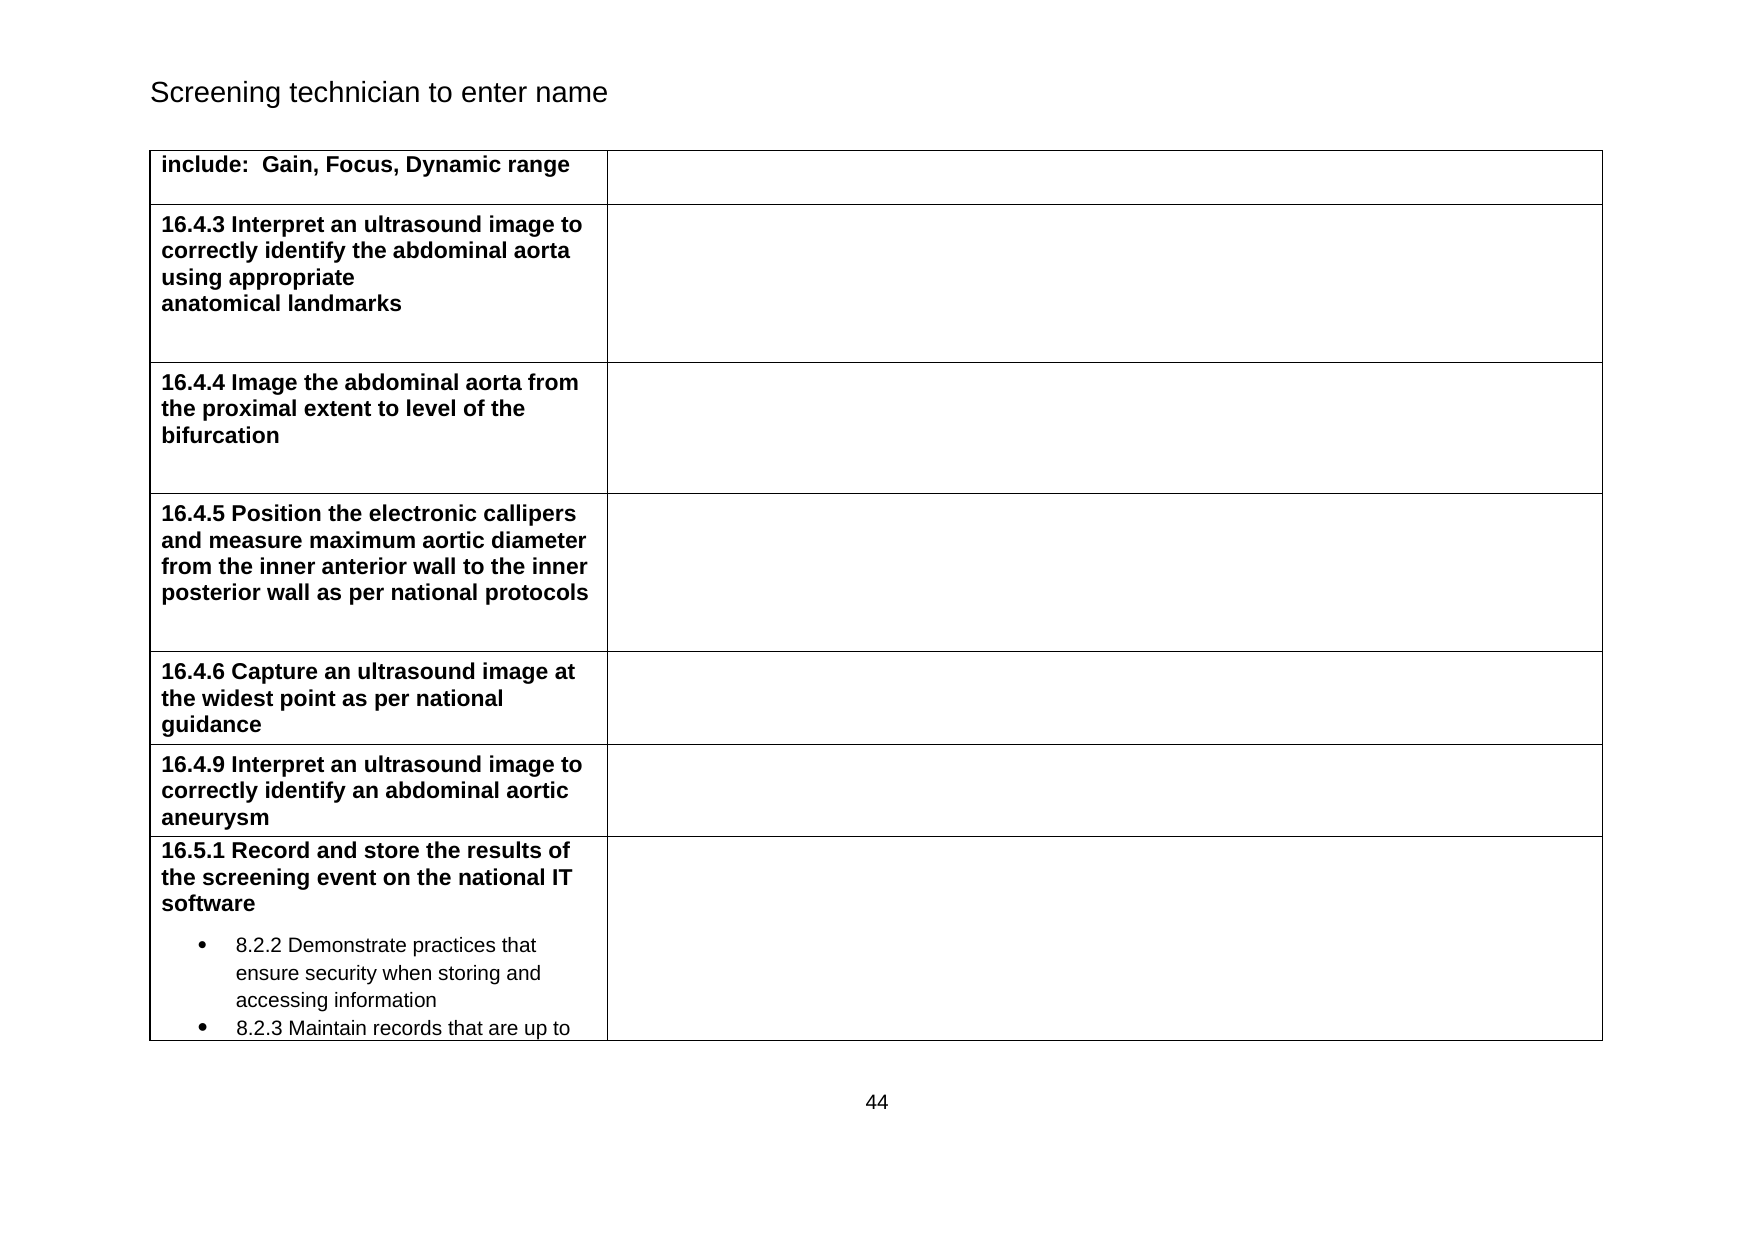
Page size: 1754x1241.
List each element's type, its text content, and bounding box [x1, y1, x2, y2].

table_cell 16.4.3 Interpret an ultrasound image to correctly identify the abdominal aorta using appropriate anatomical landmarks [151, 205, 607, 362]
table_cell 16.4.6 Capture an ultrasound image at the widest point as per national guidance [151, 652, 607, 743]
table_cell [608, 151, 1602, 204]
table_cell [608, 745, 1602, 836]
table_cell [608, 205, 1602, 362]
table_cell [608, 837, 1602, 1040]
table_cell 16.4.5 Position the electronic callipers and measure maximum aortic diameter from the inner anterior wall to the inner posterior wall as per national protocols [151, 494, 607, 651]
table_cell [608, 494, 1602, 651]
table_cell 16.5.1 Record and store the results of the screening event on the national IT software 8.2.2 Demonstrate practices that ensure security when storing and accessing information 8.2.3 Maintain records that are up to [151, 837, 607, 1040]
table_cell [608, 363, 1602, 493]
table_cell include: Gain, Focus, Dynamic range [151, 151, 607, 204]
table_cell [608, 652, 1602, 743]
table_cell 16.4.9 Interpret an ultrasound image to correctly identify an abdominal aortic aneurysm [151, 745, 607, 836]
table_cell 16.4.4 Image the abdominal aorta from the proximal extent to level of the bifurcation [151, 363, 607, 493]
